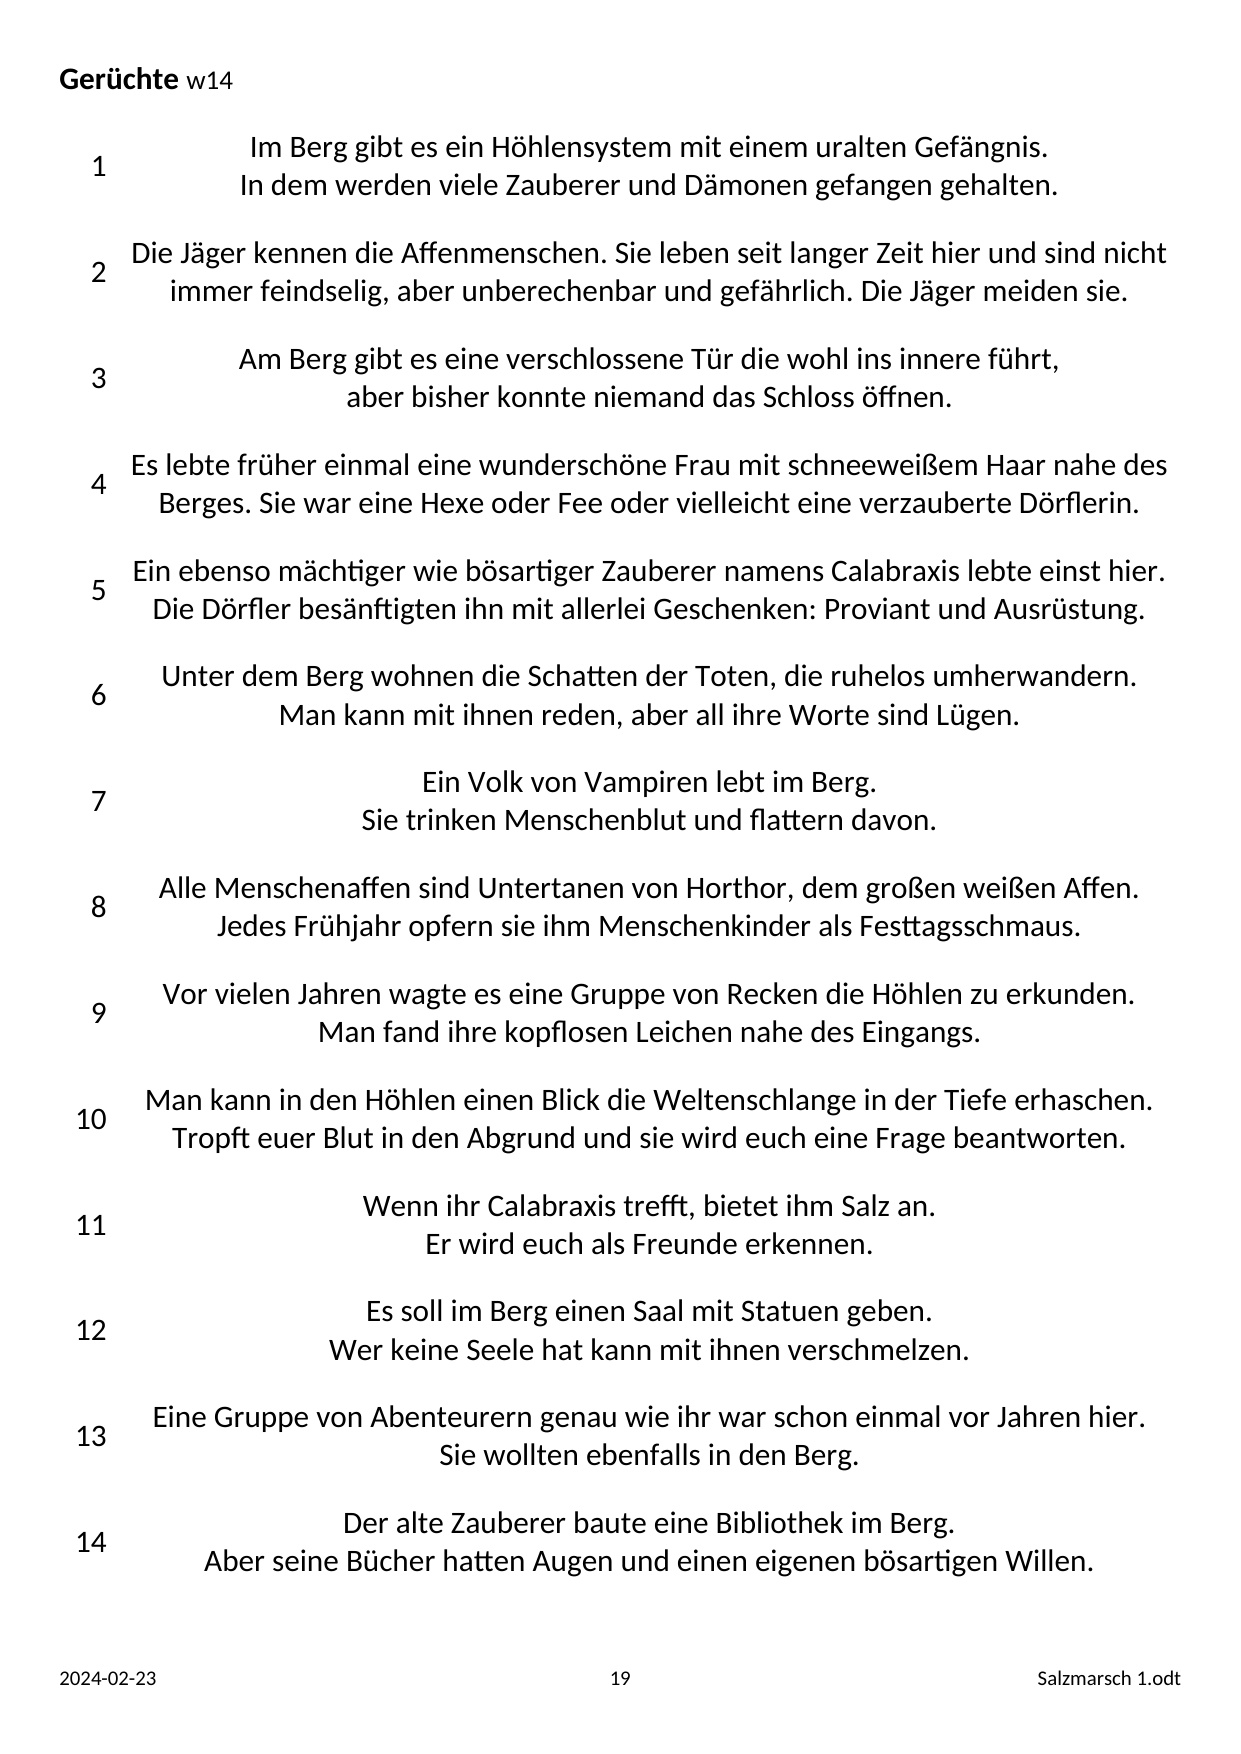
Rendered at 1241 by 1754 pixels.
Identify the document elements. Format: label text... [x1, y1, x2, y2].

table_cell Der alte Zauberer baute eine Bibliothek im Berg. Aber seine Bücher hatten Augen und einen eigenen bösartigen Willen. [118, 1488, 1181, 1594]
table_cell Man kann in den Höhlen einen Blick die Weltenschlange in der Tiefe erhaschen. Tropft euer Blut in den Abgrund und sie wird euch eine Frage beantworten. [118, 1065, 1181, 1171]
table_cell Wenn ihr Calabraxis trefft, bietet ihm Salz an. Er wird euch als Freunde erkennen. [118, 1171, 1181, 1277]
table_cell 9 [59, 959, 118, 1065]
table_cell Am Berg gibt es eine verschlossene Tür die wohl ins innere führt, aber bisher konnte niemand das Schloss öffnen. [118, 324, 1181, 430]
table_cell 14 [59, 1488, 118, 1594]
table_cell 4 [59, 430, 118, 536]
table_cell 6 [59, 642, 118, 747]
table_cell 13 [59, 1383, 118, 1488]
table_header 1 [59, 113, 118, 218]
table_cell 3 [59, 324, 118, 430]
table_cell 11 [59, 1171, 118, 1277]
table_cell 12 [59, 1277, 118, 1382]
table_cell Die Jäger kennen die Affenmenschen. Sie leben seit langer Zeit hier und sind nicht immer feindselig, aber unberechenbar und gefährlich. Die Jäger meiden sie. [118, 218, 1181, 324]
table_cell Unter dem Berg wohnen die Schatten der Toten, die ruhelos umherwandern. Man kann mit ihnen reden, aber all ihre Worte sind Lügen. [118, 642, 1181, 747]
table_cell Es soll im Berg einen Saal mit Statuen geben. Wer keine Seele hat kann mit ihnen verschmelzen. [118, 1277, 1181, 1382]
table_cell 2 [59, 218, 118, 324]
table_cell 8 [59, 853, 118, 959]
table_cell Ein ebenso mächtiger wie bösartiger Zauberer namens Calabraxis lebte einst hier. Die Dörfler besänftigten ihn mit allerlei Geschenken: Proviant und Ausrüstung. [118, 536, 1181, 642]
table_cell Eine Gruppe von Abenteurern genau wie ihr war schon einmal vor Jahren hier. Sie wollten ebenfalls in den Berg. [118, 1383, 1181, 1488]
table_cell Es lebte früher einmal eine wunderschöne Frau mit schneeweißem Haar nahe des Berges. Sie war eine Hexe oder Fee oder vielleicht eine verzauberte Dörflerin. [118, 430, 1181, 536]
table_cell Vor vielen Jahren wagte es eine Gruppe von Recken die Höhlen zu erkunden. Man fand ihre kopflosen Leichen nahe des Eingangs. [118, 959, 1181, 1065]
table_header Im Berg gibt es ein Höhlensystem mit einem uralten Gefängnis. In dem werden viele Zauberer und Dämonen gefangen gehalten. [118, 113, 1181, 218]
table_cell Ein Volk von Vampiren lebt im Berg. Sie trinken Menschenblut und flattern davon. [118, 748, 1181, 853]
table_cell 10 [59, 1065, 118, 1171]
table_cell 5 [59, 536, 118, 642]
table_cell 7 [59, 748, 118, 853]
text Gerüchte w14 [59, 59, 1181, 97]
table_cell Alle Menschenaffen sind Untertanen von Horthor, dem großen weißen Affen. Jedes Frühjahr opfern sie ihm Menschenkinder als Festtagsschmaus. [118, 853, 1181, 959]
